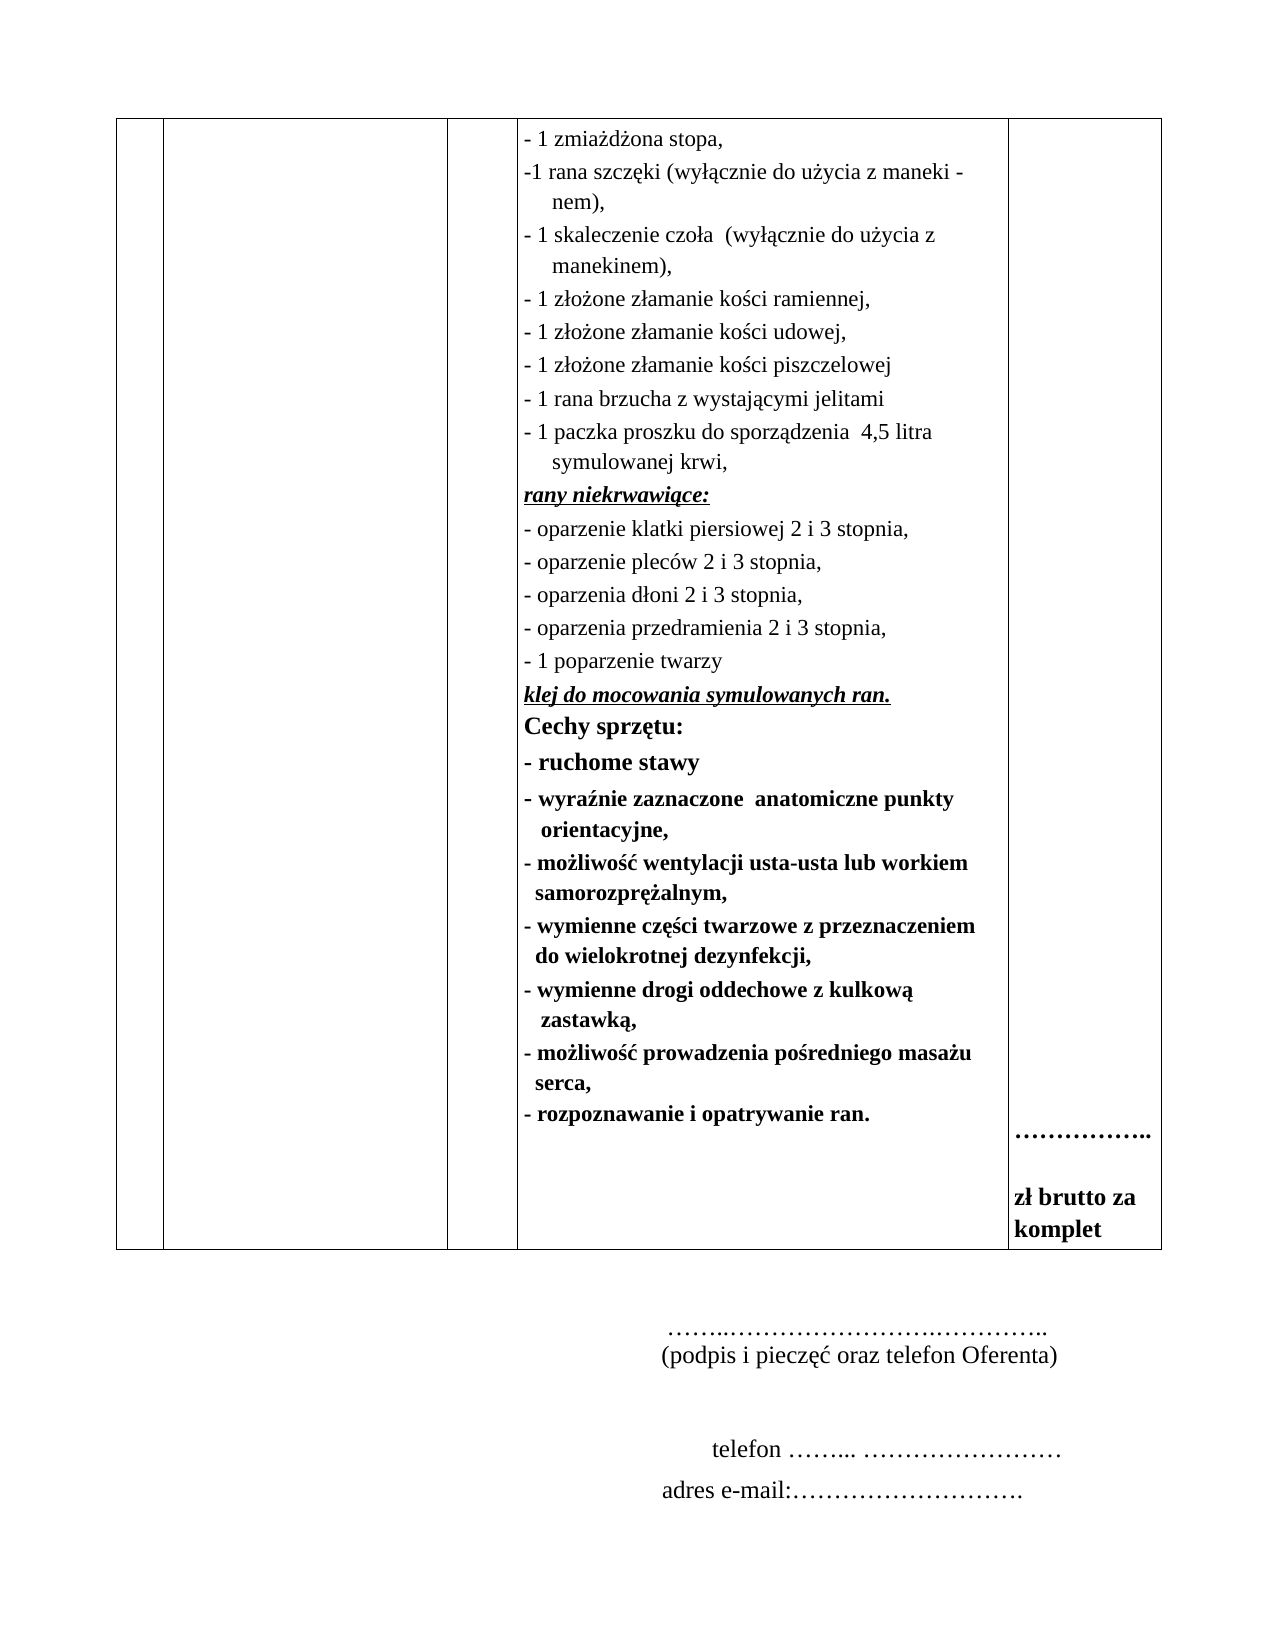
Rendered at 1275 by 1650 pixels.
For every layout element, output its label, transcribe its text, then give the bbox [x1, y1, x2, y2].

table_cell …………….. zł brutto za komplet [1009, 119, 1161, 1249]
table_cell - 1 zmiażdżona stopa, -1 rana szczęki (wyłącznie do użycia z maneki - nem), - 1 skaleczenie czoła (wyłącznie do użycia z manekinem), - 1 złożone złamanie kości ramiennej, - 1 złożone złamanie kości udowej, - 1 złożone złamanie kości piszczelowej - 1 rana brzucha z wystającymi jelitami - 1 paczka proszku do sporządzenia 4,5 litra symulowanej krwi, rany niekrwawiące: - oparzenie klatki piersiowej 2 i 3 stopnia, - oparzenie pleców 2 i 3 stopnia, - oparzenia dłoni 2 i 3 stopnia, - oparzenia przedramienia 2 i 3 stopnia, - 1 poparzenie twarzy klej do mocowania symulowanych ran. Cechy sprzętu: - ruchome stawy - wyraźnie zaznaczone anatomiczne punkty orientacyjne, - możliwość wentylacji usta-usta lub workiem samorozprężalnym, - wymienne części twarzowe z przeznaczeniem do wielokrotnej dezynfekcji, - wymienne drogi oddechowe z kulkową zastawką, - możliwość prowadzenia pośredniego masażu serca, - rozpoznawanie i opatrywanie ran. [518, 119, 1008, 1249]
text adres e-mail:………………………. [118, 1475, 1157, 1503]
text ……..…………………….………….. [118, 1312, 1157, 1341]
table_cell [164, 119, 447, 1249]
table_cell [448, 119, 517, 1249]
text (podpis i pieczęć oraz telefon Oferenta) [118, 1341, 1157, 1369]
table_cell [117, 119, 163, 1249]
text telefon ……... …………………… [118, 1434, 1157, 1463]
